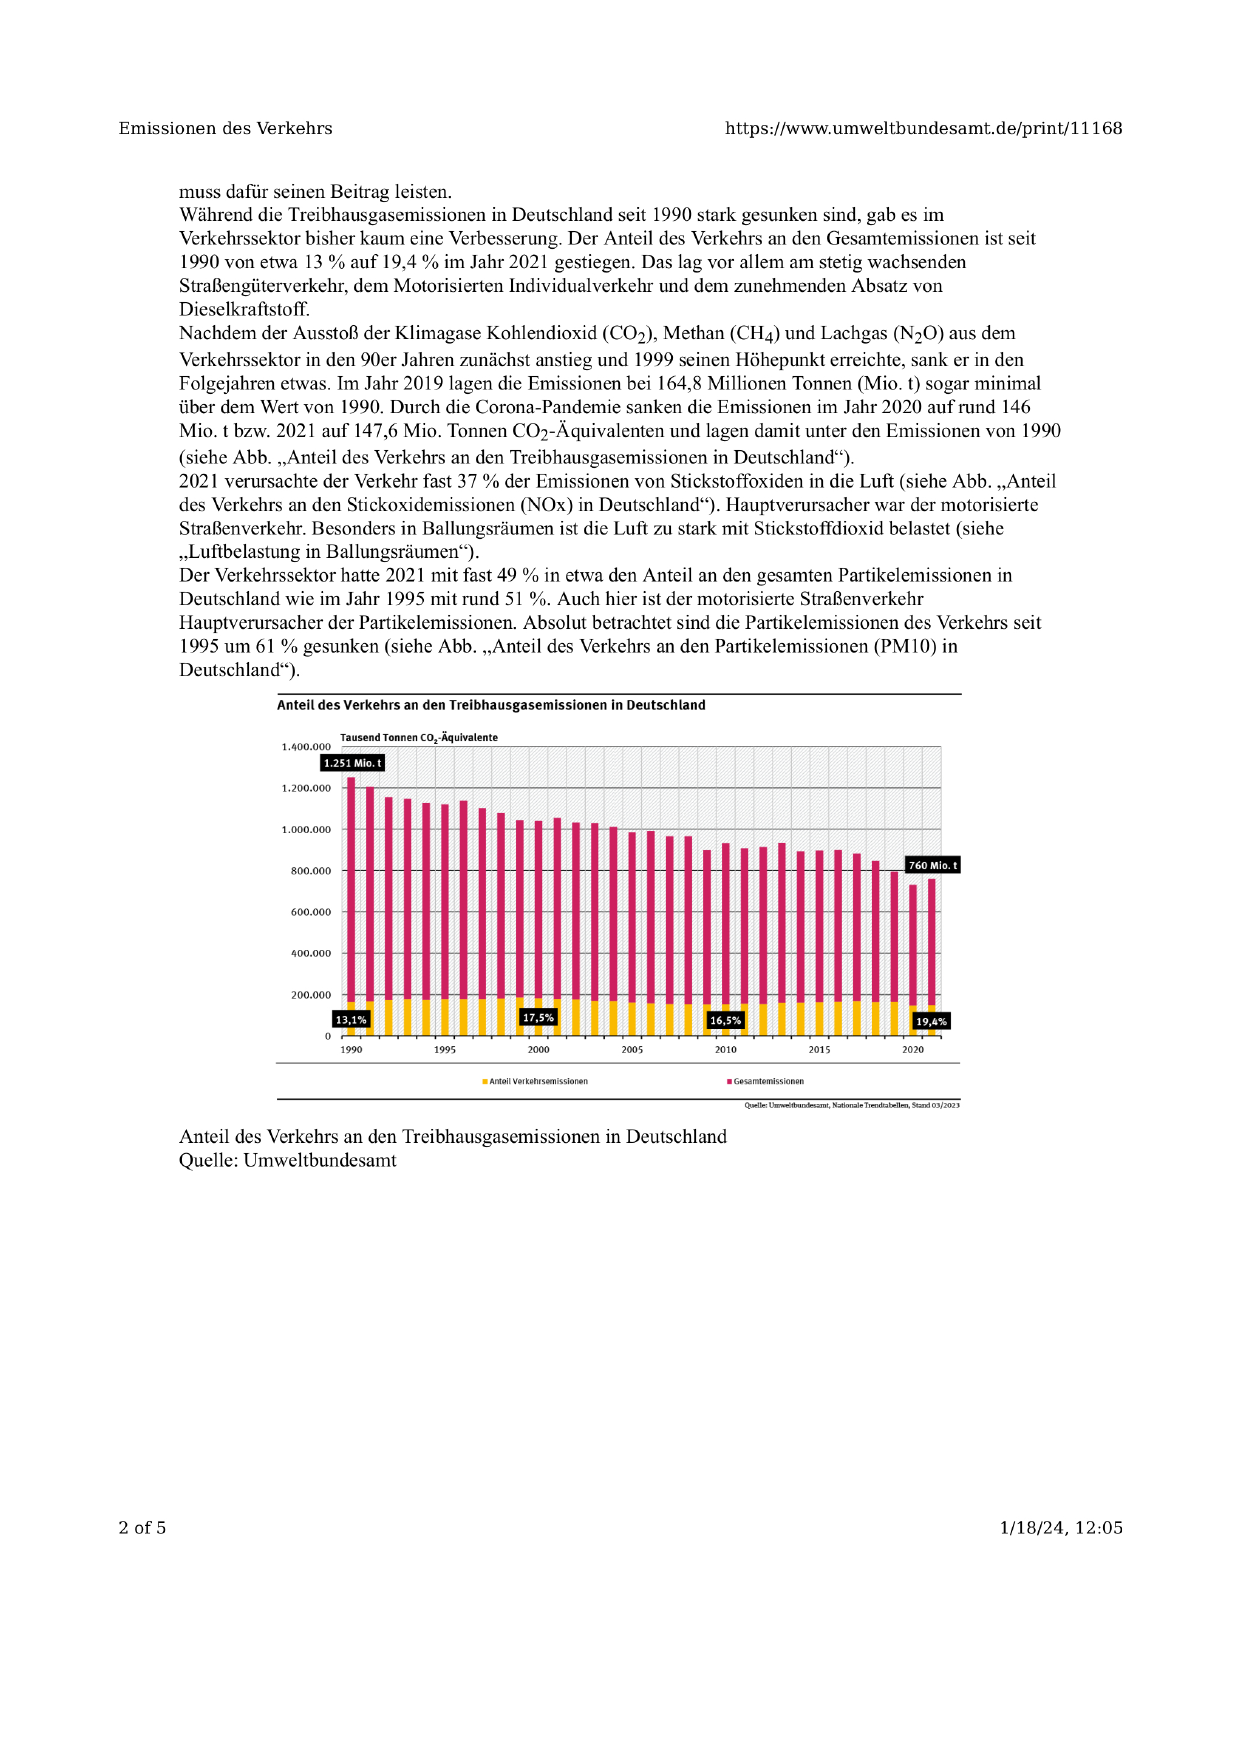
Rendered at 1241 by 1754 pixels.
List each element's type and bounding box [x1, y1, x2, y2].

picture [118, 118, 1123, 1537]
